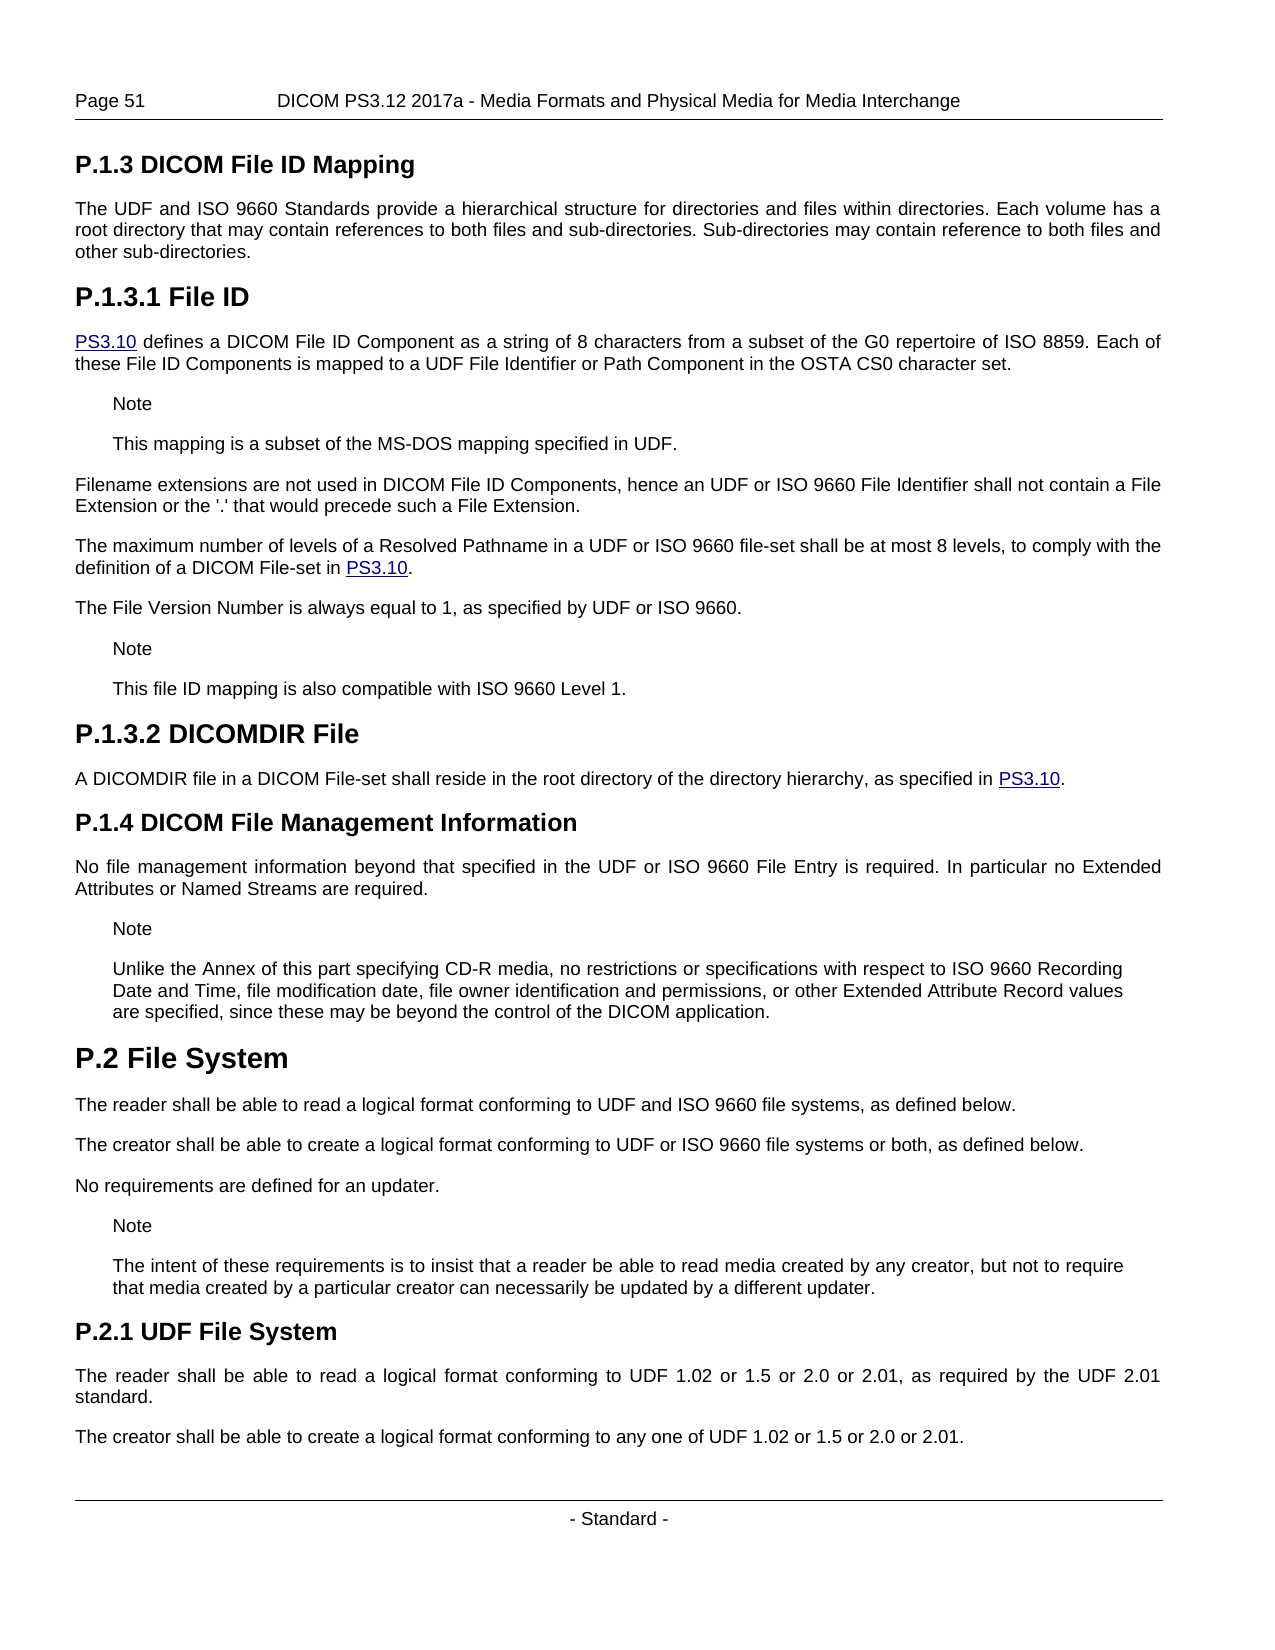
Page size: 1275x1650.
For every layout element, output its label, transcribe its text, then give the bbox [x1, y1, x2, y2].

text P.2.1 UDF File System [75, 1317, 1162, 1346]
text Note [112, 393, 1125, 414]
text PS3.10 defines a DICOM File ID Component as a string of 8 characters from a subset of the G0 repertoire of ISO 8859. Each of these File ID Components is mapped to a UDF File Identifier or Path Component in the OSTA CS0 character set. [75, 331, 1162, 374]
text P.2 File System [75, 1042, 1162, 1075]
text Unlike the Annex of this part specifying CD-R media, no restrictions or specifications with respect to ISO 9660 Recording Date and Time, file modification date, file owner identification and permissions, or other Extended Attribute Record values are specified, since these may be beyond the control of the DICOM application. [112, 958, 1125, 1023]
text P.1.3.1 File ID [75, 281, 1162, 312]
text Note [112, 918, 1125, 939]
text No file management information beyond that specified in the UDF or ISO 9660 File Entry is required. In particular no Extended Attributes or Named Streams are required. [75, 856, 1162, 899]
text The maximum number of levels of a Resolved Pathname in a UDF or ISO 9660 file-set shall be at most 8 levels, to comply with the definition of a DICOM File-set in PS3.10. [75, 535, 1162, 578]
text The reader shall be able to read a logical format conforming to UDF 1.02 or 1.5 or 2.0 or 2.01, as required by the UDF 2.01 standard. [75, 1364, 1162, 1408]
text P.1.3 DICOM File ID Mapping [75, 150, 1162, 179]
text This file ID mapping is also compatible with ISO 9660 Level 1. [112, 678, 1125, 699]
text P.1.3.2 DICOMDIR File [75, 718, 1162, 749]
text The intent of these requirements is to insist that a reader be able to read media created by any creator, but not to require that media created by a particular creator can necessarily be updated by a different updater. [112, 1255, 1125, 1298]
text No requirements are defined for an updater. [75, 1174, 1162, 1196]
text The creator shall be able to create a logical format conforming to any one of UDF 1.02 or 1.5 or 2.0 or 2.01. [75, 1426, 1162, 1448]
text The File Version Number is always equal to 1, as specified by UDF or ISO 9660. [75, 597, 1162, 619]
text The UDF and ISO 9660 Standards provide a hierarchical structure for directories and files within directories. Each volume has a root directory that may contain references to both files and sub-directories. Sub-directories may contain reference to both files and other sub-directories. [75, 197, 1162, 262]
text Note [112, 637, 1125, 659]
text This mapping is a subset of the MS-DOS mapping specified in UDF. [112, 433, 1125, 455]
text The reader shall be able to read a logical format conforming to UDF and ISO 9660 file systems, as defined below. [75, 1094, 1162, 1115]
text A DICOMDIR file in a DICOM File-set shall reside in the root directory of the directory hierarchy, as specified in PS3.10. [75, 768, 1162, 790]
text The creator shall be able to create a logical format conforming to UDF or ISO 9660 file systems or both, as defined below. [75, 1134, 1162, 1156]
text Note [112, 1215, 1125, 1236]
text P.1.4 DICOM File Management Information [75, 808, 1162, 837]
text Filename extensions are not used in DICOM File ID Components, hence an UDF or ISO 9660 File Identifier shall not contain a File Extension or the '.' that would precede such a File Extension. [75, 473, 1162, 517]
